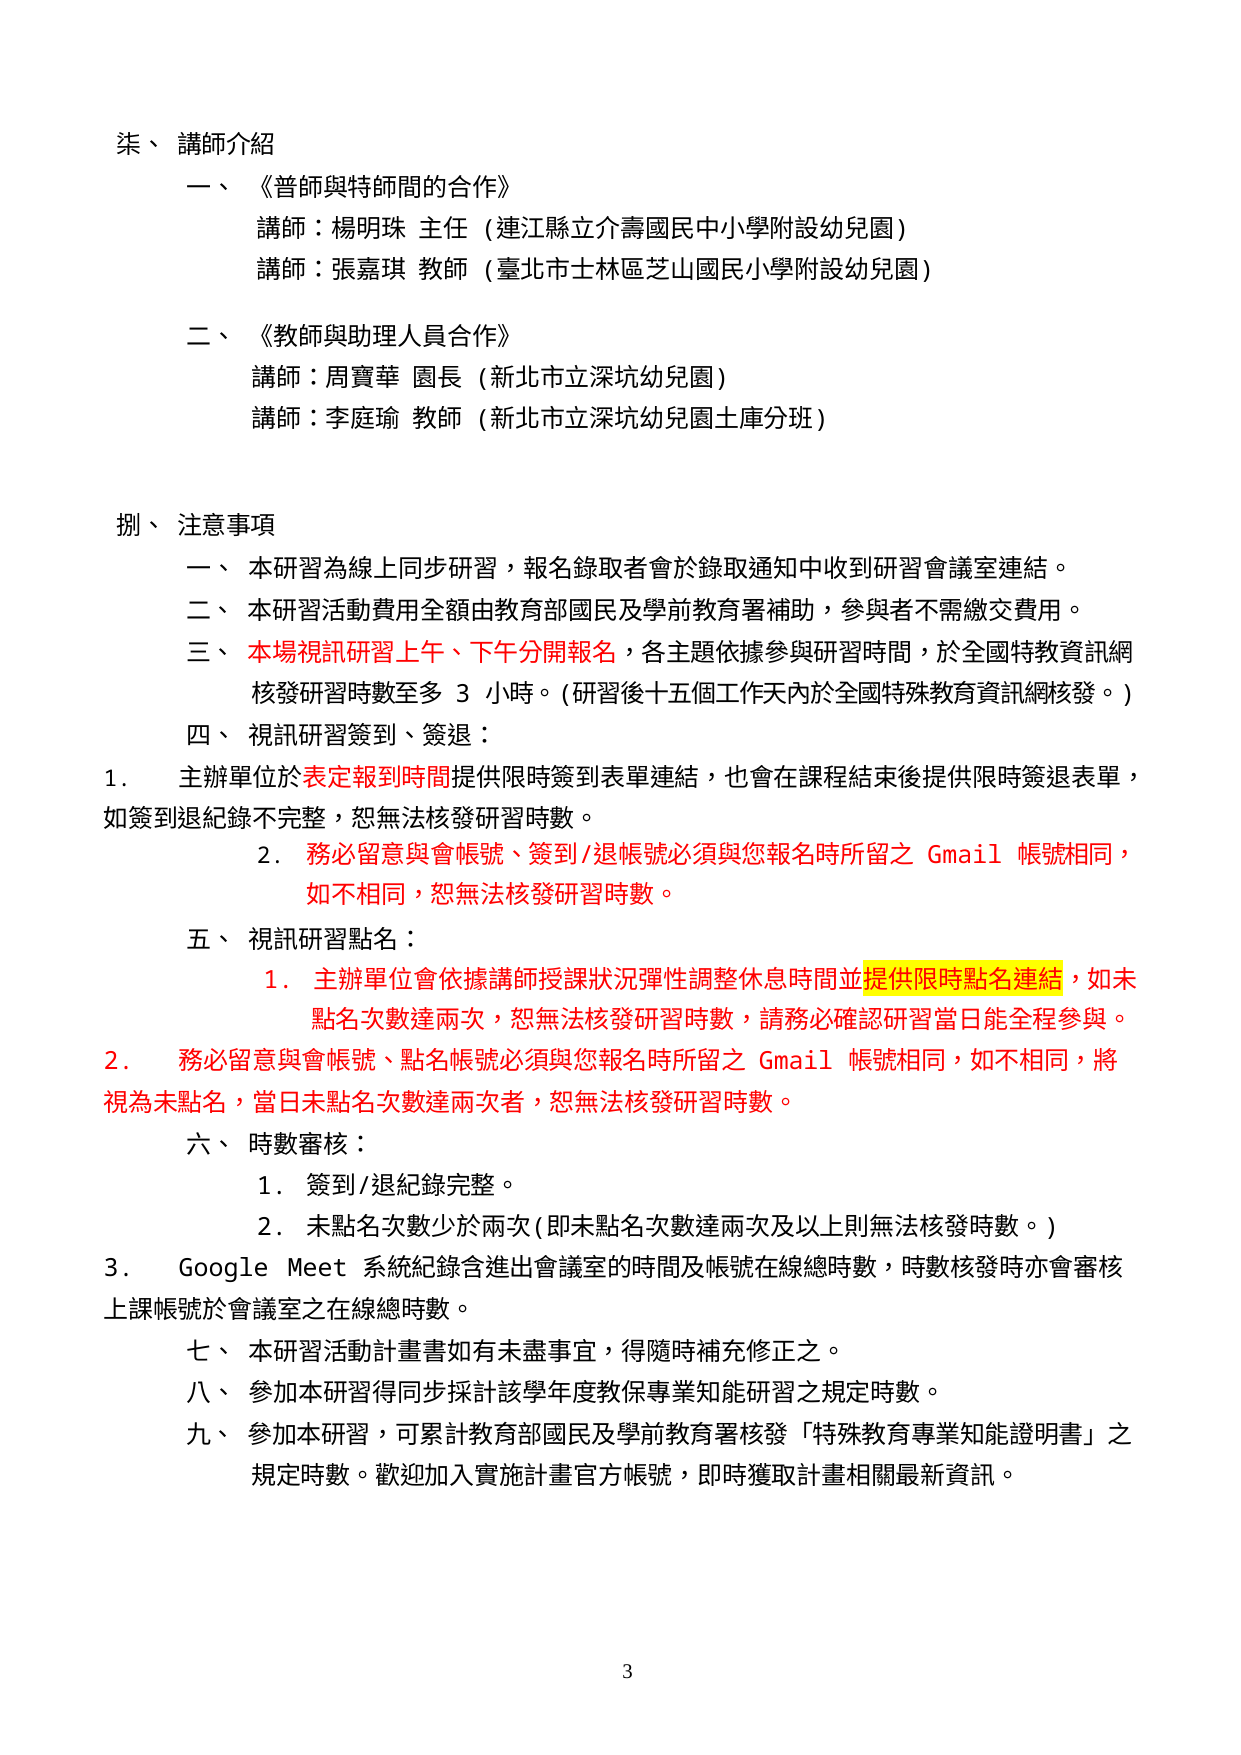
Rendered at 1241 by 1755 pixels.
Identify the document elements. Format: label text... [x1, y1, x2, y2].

list 主辦單位會依據講師授課狀況彈性調整休息時間並提供限時點名連結，如未 [103, 966, 1137, 994]
list 務必留意與會帳號、簽到/退帳號必須與您報名時所留之 Gmail 帳號相同， [257, 840, 1152, 869]
text 四、 視訊研習簽到、簽退： [186, 716, 1152, 752]
text 點名次數達兩次，恕無法核發研習時數，請務必確認研習當日能全程參與。 [103, 999, 1132, 1036]
text 講師：李庭瑜 教師 (新北市立深坑幼兒園土庫分班) [251, 398, 1152, 435]
list Google Meet 系統紀錄含進出會議室的時間及帳號在線總時數，時數核發時亦會審核上課帳號於會議室之在線總時數。 [103, 1248, 1137, 1326]
text 七、 本研習活動計畫書如有未盡事宜，得隨時補充修正之。 [186, 1332, 1152, 1368]
text 講師：楊明珠 主任 (連江縣立介壽國民中小學附設幼兒園) [257, 208, 1152, 245]
text 柒、 講師介紹 [117, 124, 1152, 161]
list 簽到/退紀錄完整。 [257, 1165, 1152, 1202]
text 講師：周寶華 園長 (新北市立深坑幼兒園) [251, 357, 1152, 393]
text 三、 本場視訊研習上午、下午分開報名，各主題依據參與研習時間，於全國特教資訊網核發研習時數至多 3 小時。(研習後十五個工作天內於全國特殊教育資訊網核發。) [186, 632, 1138, 710]
text 講師：張嘉琪 教師 (臺北市士林區芝山國民小學附設幼兒園) [257, 250, 1152, 286]
text 二、 《教師與助理人員合作》 [186, 316, 1152, 352]
list 主辦單位於表定報到時間提供限時簽到表單連結，也會在課程結束後提供限時簽退表單，如簽到退紀錄不完整，恕無法核發研習時數。 [103, 757, 1138, 835]
list 務必留意與會帳號、點名帳號必須與您報名時所留之 Gmail 帳號相同，如不相同，將視為未點名，當日未點名次數達兩次者，恕無法核發研習時數。 [103, 1041, 1137, 1118]
text 捌、 注意事項 [117, 506, 1152, 542]
text 一、 《普師與特師間的合作》 [186, 167, 1152, 203]
text 六、 時數審核： [186, 1124, 1152, 1160]
text 如不相同，恕無法核發研習時數。五、 視訊研習點名： [186, 874, 682, 956]
text 九、 參加本研習，可累計教育部國民及學前教育署核發「特殊教育專業知能證明書」之規定時數。歡迎加入實施計畫官方帳號，即時獲取計畫相關最新資訊。 [186, 1414, 1137, 1492]
list 未點名次數少於兩次(即未點名次數達兩次及以上則無法核發時數。) [257, 1207, 1152, 1243]
text 八、 參加本研習得同步採計該學年度教保專業知能研習之規定時數。 [186, 1373, 1152, 1409]
text 一、 本研習為線上同步研習，報名錄取者會於錄取通知中收到研習會議室連結。 二、 本研習活動費用全額由教育部國民及學前教育署補助，參與者不需繳交費用。 [186, 549, 1102, 627]
